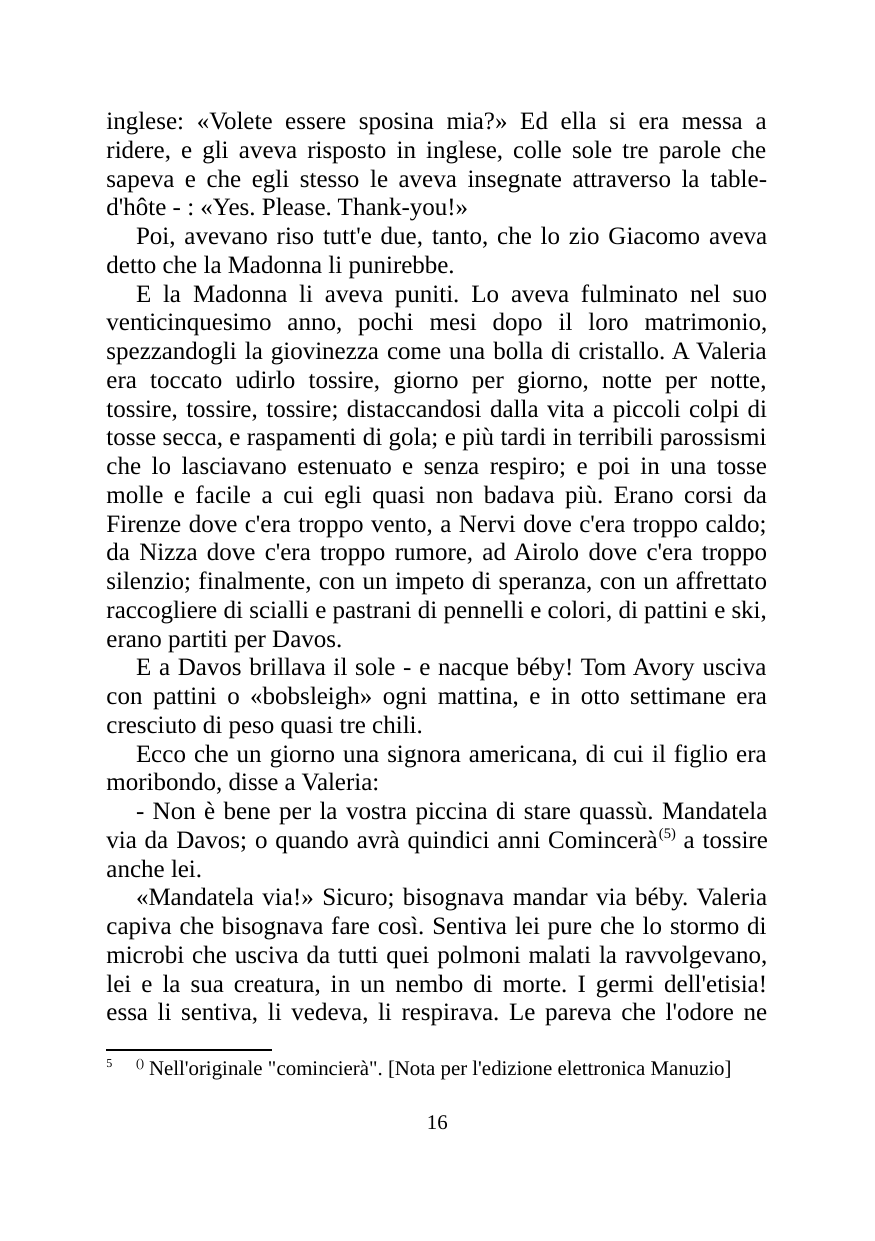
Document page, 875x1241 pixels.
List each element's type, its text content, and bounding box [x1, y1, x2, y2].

text E la Madonna li aveva puniti. Lo aveva fulminato nel suo venticinquesimo anno, pochi mesi dopo il loro matrimonio, spezzandogli la giovinezza come una bolla di cristallo. A Valeria era toccato udirlo tossire, giorno per giorno, notte per notte, tossire, tossire, tossire; distaccandosi dalla vita a piccoli colpi di tosse secca, e raspamenti di gola; e più tardi in terribili parossismi che lo lasciavano estenuato e senza respiro; e poi in una tosse molle e facile a cui egli quasi non badava più. Erano corsi da Firenze dove c'era troppo vento, a Nervi dove c'era troppo caldo; da Nizza dove c'era troppo rumore, ad Airolo dove c'era troppo silenzio; finalmente, con un impeto di speranza, con un affrettato raccogliere di scialli e pastrani di pennelli e colori, di pattini e ski, erano partiti per Davos. [106, 279, 768, 652]
text - Non è bene per la vostra piccina di stare quassù. Mandatela via da Davos; o quando avrà quindici anni Comincerà() a tossire anche lei. [106, 796, 768, 882]
text inglese: «Volete essere sposina mia?» Ed ella si era messa a ridere, e gli aveva risposto in inglese, colle sole tre parole che sapeva e che egli stesso le aveva insegnate attraverso la table-d'hôte - : «Yes. Please. Thank-you!» [106, 106, 768, 221]
text () Nell'originale "comincierà". [Nota per l'edizione elettronica Manuzio] [106, 1056, 768, 1080]
text Poi, avevano riso tutt'e due, tanto, che lo zio Giacomo aveva detto che la Madonna li punirebbe. [106, 221, 768, 279]
text E a Davos brillava il sole - e nacque béby! Tom Avory usciva con pattini o «bobsleigh» ogni mattina, e in otto settimane era cresciuto di peso quasi tre chili. [106, 652, 768, 739]
text Ecco che un giorno una signora americana, di cui il figlio era moribondo, disse a Valeria: [106, 739, 768, 796]
text «Mandatela via!» Sicuro; bisognava mandar via béby. Valeria capiva che bisognava fare così. Sentiva lei pure che lo stormo di microbi che usciva da tutti quei polmoni malati la ravvolgevano, lei e la sua creatura, in un nembo di morte. I germi dell'etisia! essa li sentiva, li vedeva, li respirava. Le pareva che l'odore ne [106, 882, 768, 1026]
